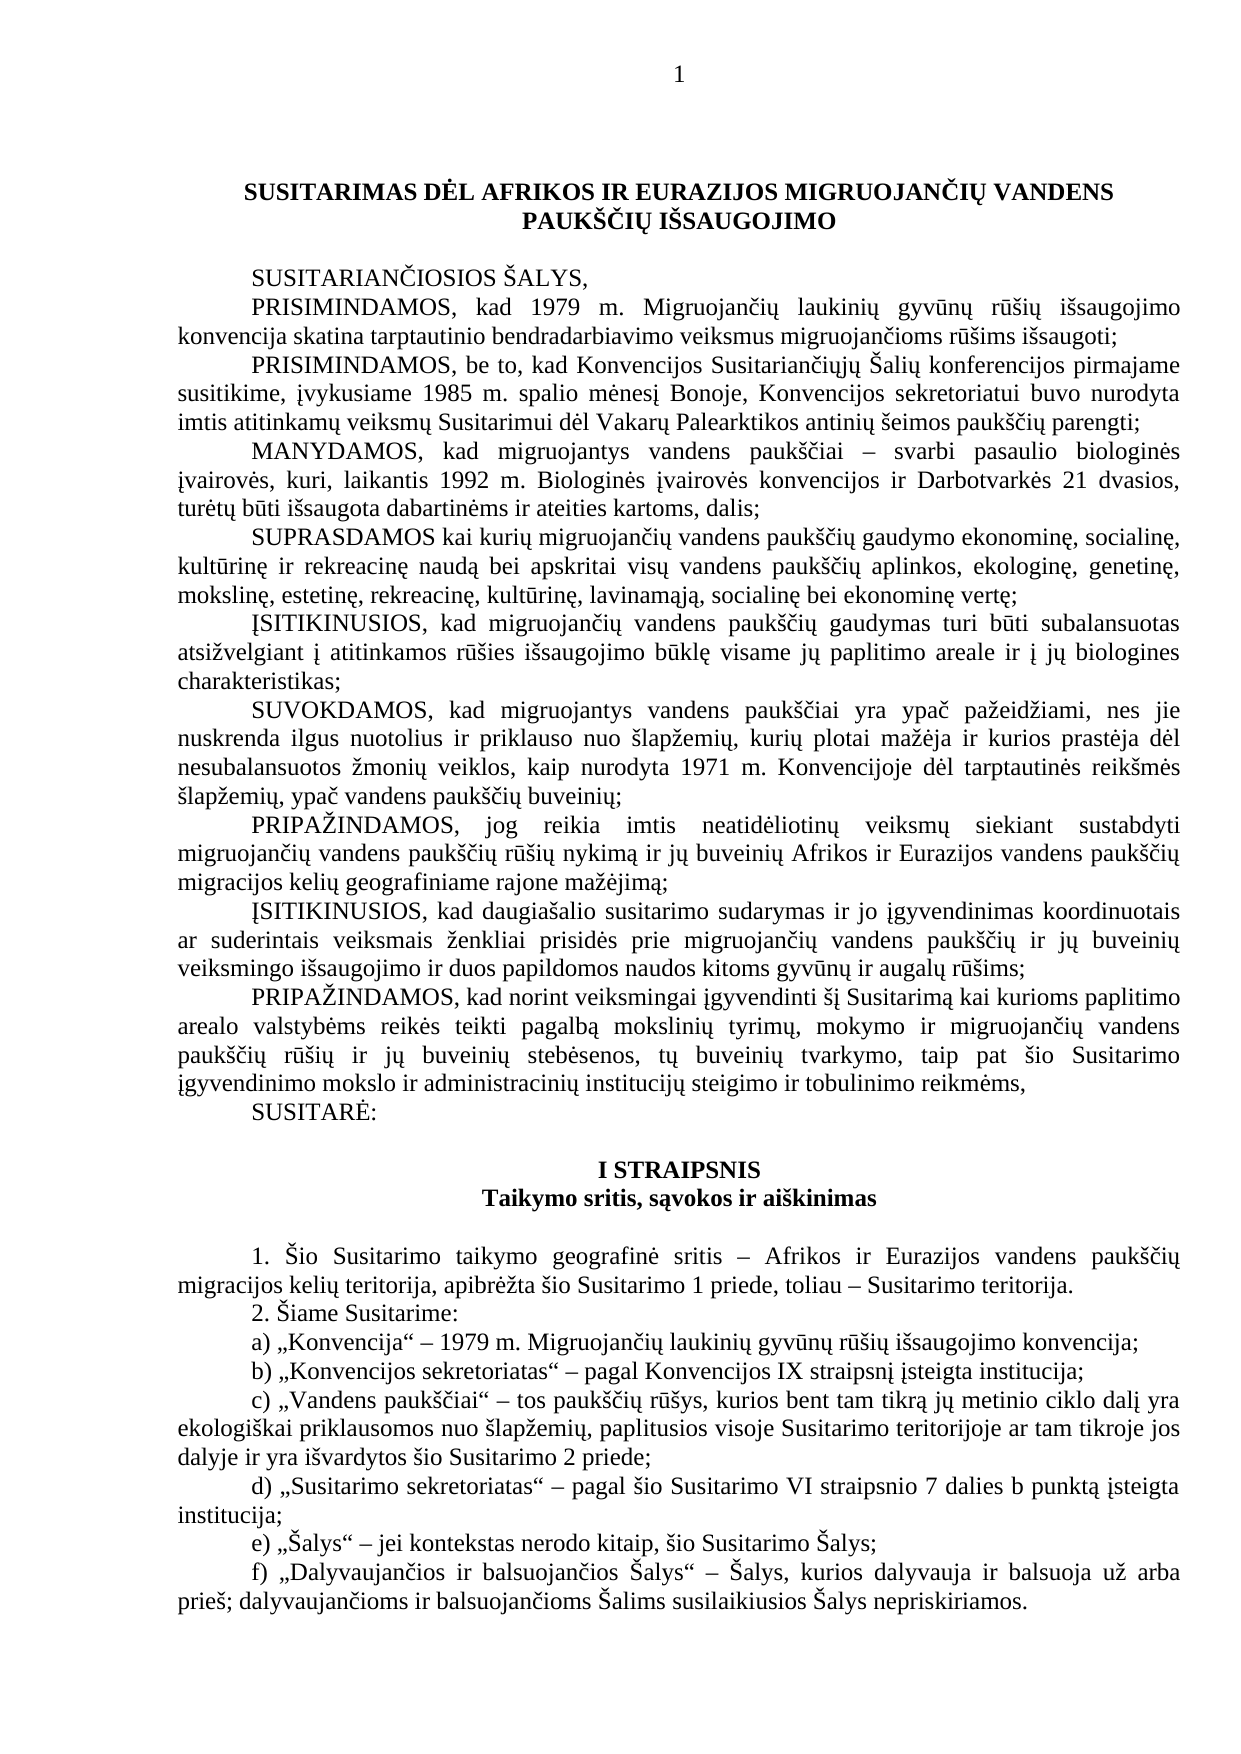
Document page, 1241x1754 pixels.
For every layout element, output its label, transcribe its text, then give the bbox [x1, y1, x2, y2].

text c) „Vandens paukščiai“ – tos paukščių rūšys, kurios bent tam tikrą jų metinio ciklo dalį yra ekologiškai priklausomos nuo šlapžemių, paplitusios visoje Susitarimo teritorijoje ar tam tikroje jos dalyje ir yra išvardytos šio Susitarimo 2 priede; [177, 1385, 1181, 1471]
text ĮSITIKINUSIOS, kad migruojančių vandens paukščių gaudymas turi būti subalansuotas atsižvelgiant į atitinkamos rūšies išsaugojimo būklę visame jų paplitimo areale ir į jų biologines charakteristikas; [177, 608, 1181, 695]
text PRISIMINDAMOS, be to, kad Konvencijos Susitariančiųjų Šalių konferencijos pirmajame susitikime, įvykusiame 1985 m. spalio mėnesį Bonoje, Konvencijos sekretoriatui buvo nurodyta imtis atitinkamų veiksmų Susitarimui dėl Vakarų Palearktikos antinių šeimos paukščių parengti; [177, 350, 1181, 436]
text e) „Šalys“ – jei kontekstas nerodo kitaip, šio Susitarimo Šalys; [177, 1528, 1181, 1557]
text SUPRASDAMOS kai kurių migruojančių vandens paukščių gaudymo ekonominę, socialinę, kultūrinę ir rekreacinę naudą bei apskritai visų vandens paukščių aplinkos, ekologinę, genetinę, mokslinę, estetinę, rekreacinę, kultūrinę, lavinamąją, socialinę bei ekonominę vertę; [177, 522, 1181, 608]
text SUSITARĖ: [177, 1097, 1181, 1126]
text PRIPAŽINDAMOS, jog reikia imtis neatidėliotinų veiksmų siekiant sustabdyti migruojančių vandens paukščių rūšių nykimą ir jų buveinių Afrikos ir Eurazijos vandens paukščių migracijos kelių geografiniame rajone mažėjimą; [177, 810, 1181, 896]
text MANYDAMOS, kad migruojantys vandens paukščiai – svarbi pasaulio biologinės įvairovės, kuri, laikantis 1992 m. Biologinės įvairovės konvencijos ir Darbotvarkės 21 dvasios, turėtų būti išsaugota dabartinėms ir ateities kartoms, dalis; [177, 436, 1181, 522]
text Taikymo sritis, sąvokos ir aiškinimas [177, 1183, 1181, 1212]
text PRISIMINDAMOS, kad 1979 m. Migruojančių laukinių gyvūnų rūšių išsaugojimo konvencija skatina tarptautinio bendradarbiavimo veiksmus migruojančioms rūšims išsaugoti; [177, 292, 1181, 350]
text I STRAIPSNIS [177, 1155, 1181, 1183]
text SUSITARIANČIOSIOS ŠALYS, [177, 263, 1181, 292]
text SUVOKDAMOS, kad migruojantys vandens paukščiai yra ypač pažeidžiami, nes jie nuskrenda ilgus nuotolius ir priklauso nuo šlapžemių, kurių plotai mažėja ir kurios prastėja dėl nesubalansuotos žmonių veiklos, kaip nurodyta 1971 m. Konvencijoje dėl tarptautinės reikšmės šlapžemių, ypač vandens paukščių buveinių; [177, 695, 1181, 810]
text a) „Konvencija“ – 1979 m. Migruojančių laukinių gyvūnų rūšių išsaugojimo konvencija; [177, 1327, 1181, 1356]
text PRIPAŽINDAMOS, kad norint veiksmingai įgyvendinti šį Susitarimą kai kurioms paplitimo arealo valstybėms reikės teikti pagalbą mokslinių tyrimų, mokymo ir migruojančių vandens paukščių rūšių ir jų buveinių stebėsenos, tų buveinių tvarkymo, taip pat šio Susitarimo įgyvendinimo mokslo ir administracinių institucijų steigimo ir tobulinimo reikmėms, [177, 982, 1181, 1097]
text SUSITARIMAS DĖL AFRIKOS IR EURAZIJOS MIGRUOJANČIŲ VANDENS PAUKŠČIŲ IŠSAUGOJIMO [177, 177, 1181, 235]
text ĮSITIKINUSIOS, kad daugiašalio susitarimo sudarymas ir jo įgyvendinimas koordinuotais ar suderintais veiksmais ženkliai prisidės prie migruojančių vandens paukščių ir jų buveinių veiksmingo išsaugojimo ir duos papildomos naudos kitoms gyvūnų ir augalų rūšims; [177, 896, 1181, 982]
text b) „Konvencijos sekretoriatas“ – pagal Konvencijos IX straipsnį įsteigta institucija; [177, 1356, 1181, 1385]
text f) „Dalyvaujančios ir balsuojančios Šalys“ – Šalys, kurios dalyvauja ir balsuoja už arba prieš; dalyvaujančioms ir balsuojančioms Šalims susilaikiusios Šalys nepriskiriamos. [177, 1557, 1181, 1615]
text 2. Šiame Susitarime: [177, 1298, 1181, 1327]
text d) „Susitarimo sekretoriatas“ – pagal šio Susitarimo VI straipsnio 7 dalies b punktą įsteigta institucija; [177, 1471, 1181, 1528]
text 1. Šio Susitarimo taikymo geografinė sritis – Afrikos ir Eurazijos vandens paukščių migracijos kelių teritorija, apibrėžta šio Susitarimo 1 priede, toliau – Susitarimo teritorija. [177, 1241, 1181, 1298]
